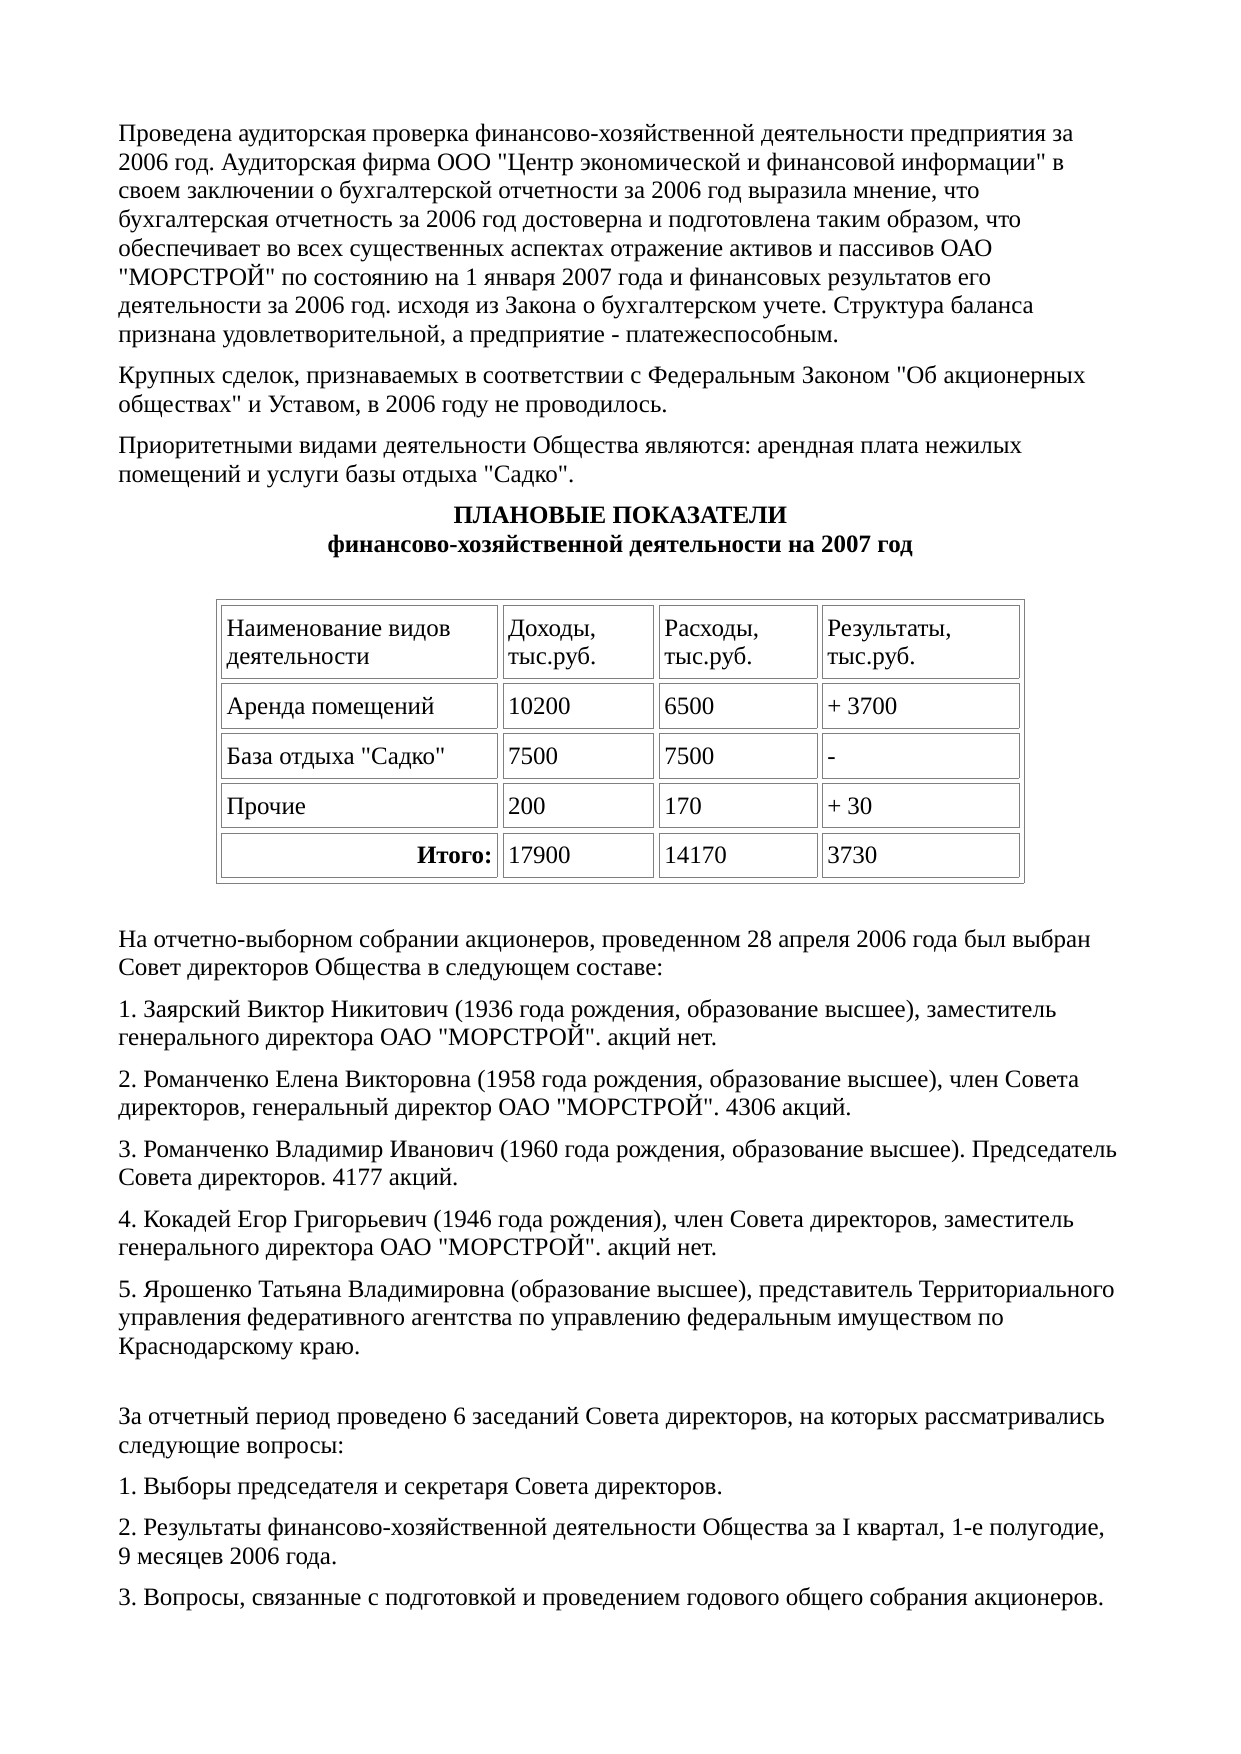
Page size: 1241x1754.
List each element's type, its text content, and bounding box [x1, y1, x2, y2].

table_cell 170 [656, 778, 819, 827]
table_cell + 3700 [819, 678, 1022, 728]
table_cell 3730 [819, 827, 1022, 877]
table_cell 14170 [656, 827, 819, 877]
table_header Наименование видов деятельности [219, 600, 500, 678]
table_cell - [819, 728, 1022, 777]
table_cell + 30 [819, 778, 1022, 827]
text 3. Вопросы, связанные с подготовкой и проведением годового общего собрания акционеров. [118, 1582, 1122, 1611]
text 1. Выборы председателя и секретаря Совета директоров. [118, 1471, 1122, 1500]
text 4. Кокадей Егор Григорьевич (1946 года рождения), член Совета директоров, заместитель генерального директора ОАО "МОРСТРОЙ". акций нет. [118, 1204, 1122, 1261]
table_header Результаты, тыс.руб. [819, 600, 1022, 678]
table_cell 7500 [500, 728, 656, 777]
text 5. Ярошенко Татьяна Владимировна (образование высшее), представитель Территориального управления федеративного агентства по управлению федеральным имуществом по Краснодарскому краю. [118, 1274, 1122, 1360]
table_header Расходы, тыс.руб. [656, 600, 819, 678]
text 1. Заярский Виктор Никитович (1936 года рождения, образование высшее), заместитель генерального директора ОАО "МОРСТРОЙ". акций нет. [118, 994, 1122, 1051]
table_cell База отдыха "Садко" [219, 728, 500, 777]
text На отчетно-выборном собрании акционеров, проведенном 28 апреля 2006 года был выбран Совет директоров Общества в следующем составе: [118, 924, 1122, 981]
table_cell 17900 [500, 827, 656, 877]
table_cell 6500 [656, 678, 819, 728]
table_cell 7500 [656, 728, 819, 777]
text Проведена аудиторская проверка финансово-хозяйственной деятельности предприятия за 2006 год. Аудиторская фирма ООО "Центр экономической и финансовой информации" в своем заключении о бухгалтерской отчетности за 2006 год выразила мнение, что бухгалтерская отчетность за 2006 год достоверна и подготовлена таким образом, что обеспечивает во всех существенных аспектах отражение активов и пассивов ОАО "МОРСТРОЙ" по состоянию на 1 января 2007 года и финансовых результатов его деятельности за 2006 год. исходя из Закона о бухгалтерском учете. Структура баланса признана удовлетворительной, а предприятие - платежеспособным. [118, 118, 1122, 348]
table_cell Итого: [219, 827, 500, 877]
table_cell Аренда помещений [219, 678, 500, 728]
table_header Доходы, тыс.руб. [500, 600, 656, 678]
table_cell 200 [500, 778, 656, 827]
text 2. Романченко Елена Викторовна (1958 года рождения, образование высшее), член Совета директоров, генеральный директор ОАО "МОРСТРОЙ". 4306 акций. [118, 1064, 1122, 1121]
table_cell - [823, 734, 1019, 777]
table_cell Прочие [219, 778, 500, 827]
text Приоритетными видами деятельности Общества являются: арендная плата нежилых помещений и услуги базы отдыха "Садко". [118, 431, 1122, 488]
text 3. Романченко Владимир Иванович (1960 года рождения, образование высшее). Председатель Совета директоров. 4177 акций. [118, 1134, 1122, 1191]
table_cell 10200 [500, 678, 656, 728]
text ПЛАНОВЫЕ ПОКАЗАТЕЛИ финансово-хозяйственной деятельности на 2007 год [118, 501, 1122, 558]
text За отчетный период проведено 6 заседаний Совета директоров, на которых рассматривались следующие вопросы: [118, 1372, 1122, 1459]
text 2. Результаты финансово-хозяйственной деятельности Общества за I квартал, 1-е полугодие, 9 месяцев 2006 года. [118, 1512, 1122, 1570]
text Крупных сделок, признаваемых в соответствии с Федеральным Законом "Об акционерных обществах" и Уставом, в 2006 году не проводилось. [118, 361, 1122, 418]
